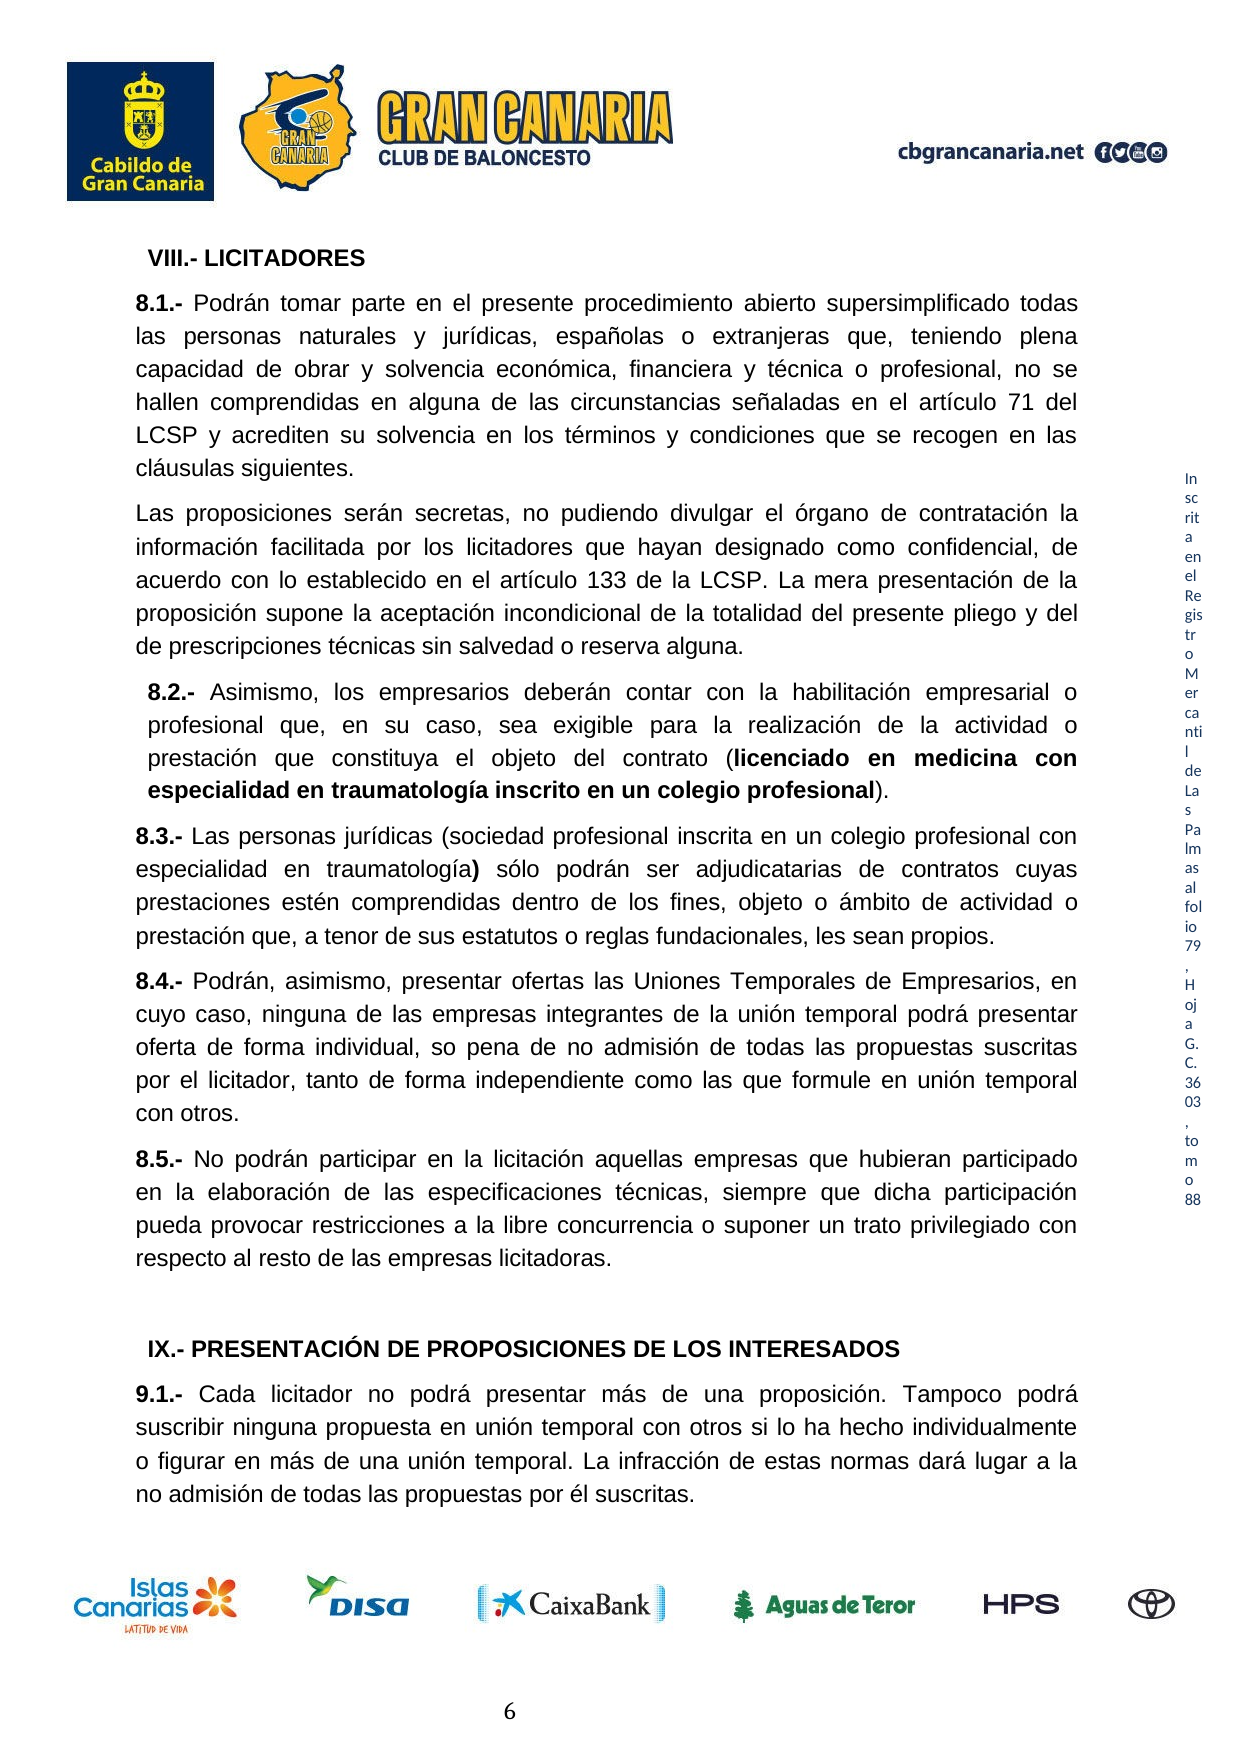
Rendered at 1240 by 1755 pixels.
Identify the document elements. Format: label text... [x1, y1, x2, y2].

text Inscrita en el Registro Mercantil de Las Palmas al folio 79, Hoja G.C. 3603, tomo 882 Gral.- N.I.F.: A-35310598 [1184, 469, 1203, 1209]
